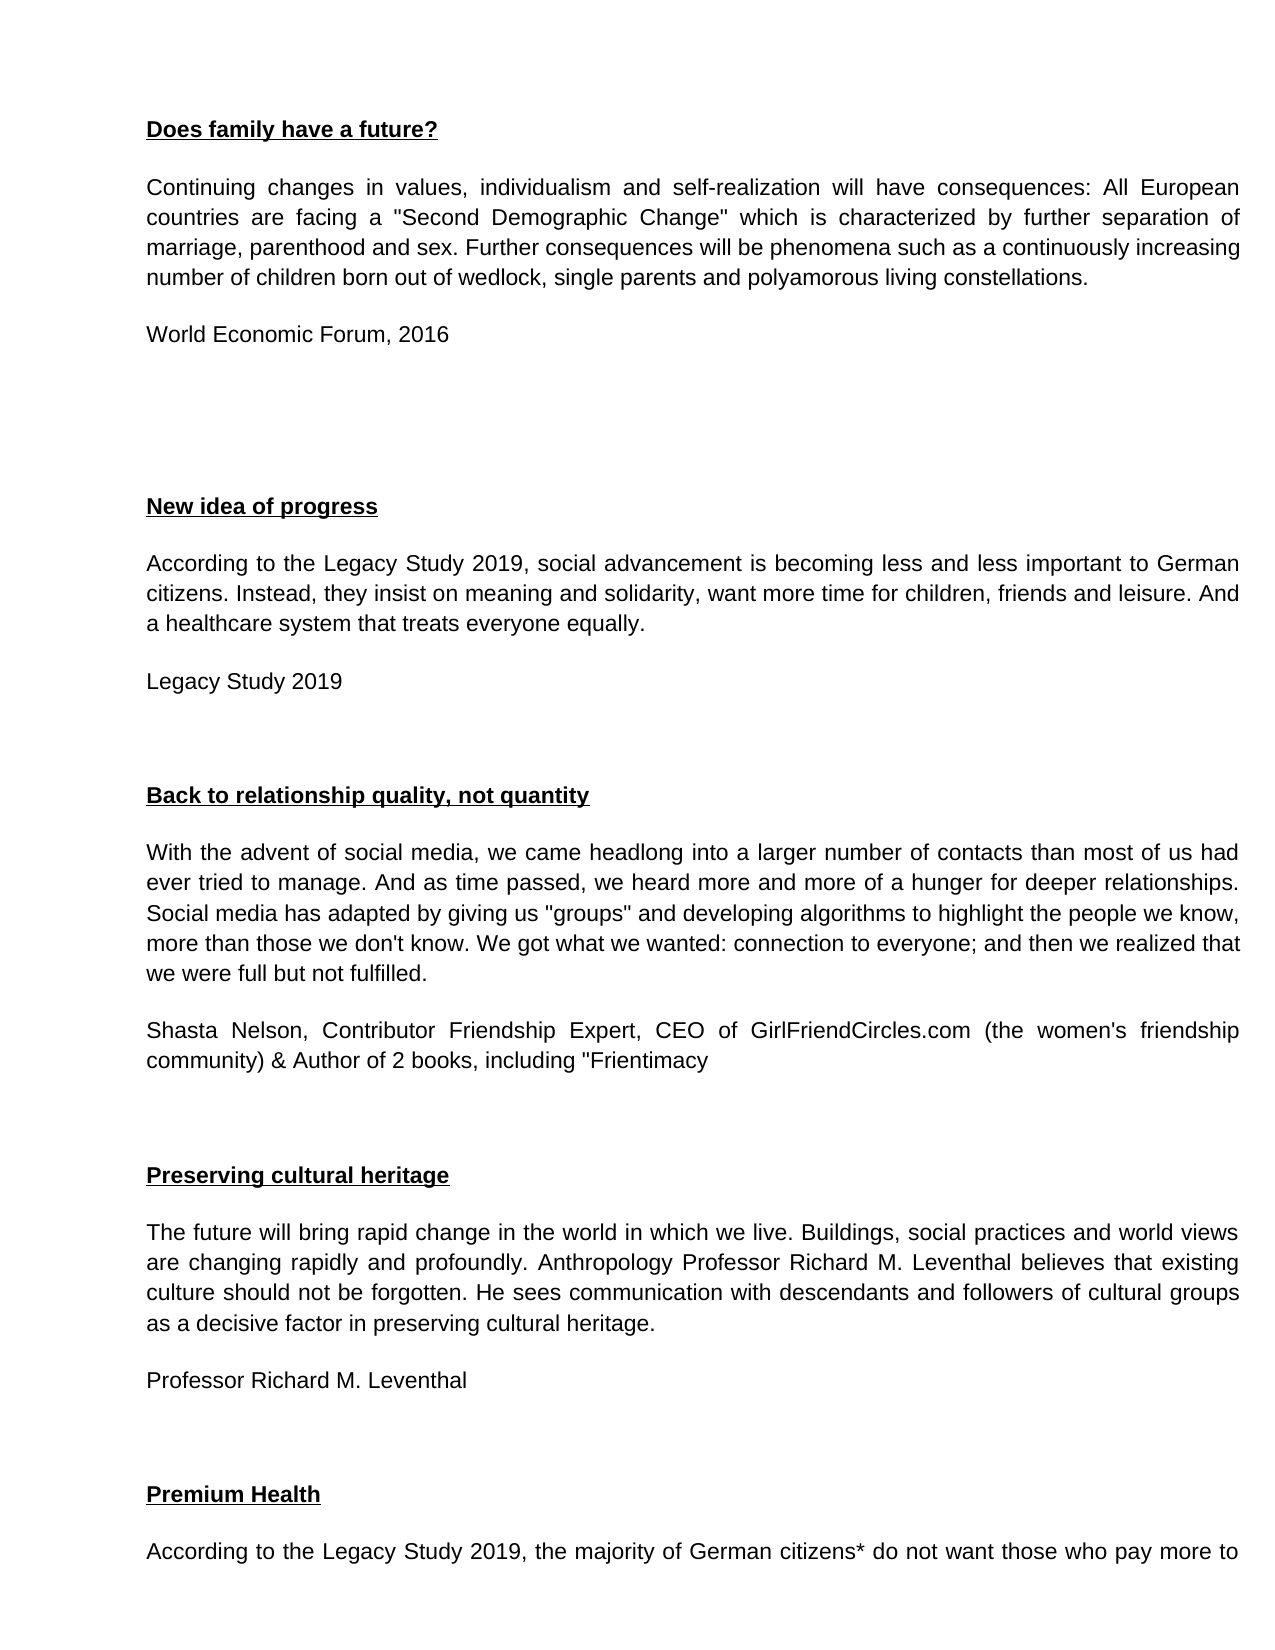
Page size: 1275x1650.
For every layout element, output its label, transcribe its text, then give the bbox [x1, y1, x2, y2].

text The future will bring rapid change in the world in which we live. Buildings, social practices and world views are changing rapidly and profoundly. Anthropology Professor Richard M. Leventhal believes that existing culture should not be forgotten. He sees communication with descendants and followers of cultural groups as a decisive factor in preserving cultural heritage. [146, 1219, 1241, 1336]
text Shasta Nelson, Contributor Friendship Expert, CEO of GirlFriendCircles.com (the women's friendship community) & Author of 2 books, including "Frientimacy [146, 1017, 1241, 1074]
text According to the Legacy Study 2019, social advancement is becoming less and less important to German citizens. Instead, they insist on meaning and solidarity, want more time for children, friends and leisure. And a healthcare system that treats everyone equally. [146, 550, 1241, 637]
text Premium Health [146, 1481, 1241, 1507]
text Does family have a future? [146, 116, 1241, 143]
text World Economic Forum, 2016 [146, 321, 1241, 348]
text Continuing changes in values, individualism and self-realization will have consequences: All European countries are facing a "Second Demographic Change" which is characterized by further separation of marriage, parenthood and sex. Further consequences will be phenomena such as a continuously increasing number of children born out of wedlock, single parents and polyamorous living constellations. [146, 173, 1241, 290]
text Professor Richard M. Leventhal [146, 1367, 1241, 1393]
text Legacy Study 2019 [146, 668, 1241, 694]
text Back to relationship quality, not quantity [146, 782, 1241, 808]
text According to the Legacy Study 2019, the majority of German citizens* do not want those who pay more to [146, 1538, 1241, 1565]
text Preserving cultural heritage [146, 1162, 1241, 1188]
text With the advent of social media, we came headlong into a larger number of contacts than most of us had ever tried to manage. And as time passed, we heard more and more of a hunger for deeper relationships. Social media has adapted by giving us "groups" and developing algorithms to highlight the people we know, more than those we don't know. We got what we wanted: connection to everyone; and then we realized that we were full but not fulfilled. [146, 839, 1241, 986]
text New idea of progress [146, 493, 1241, 519]
